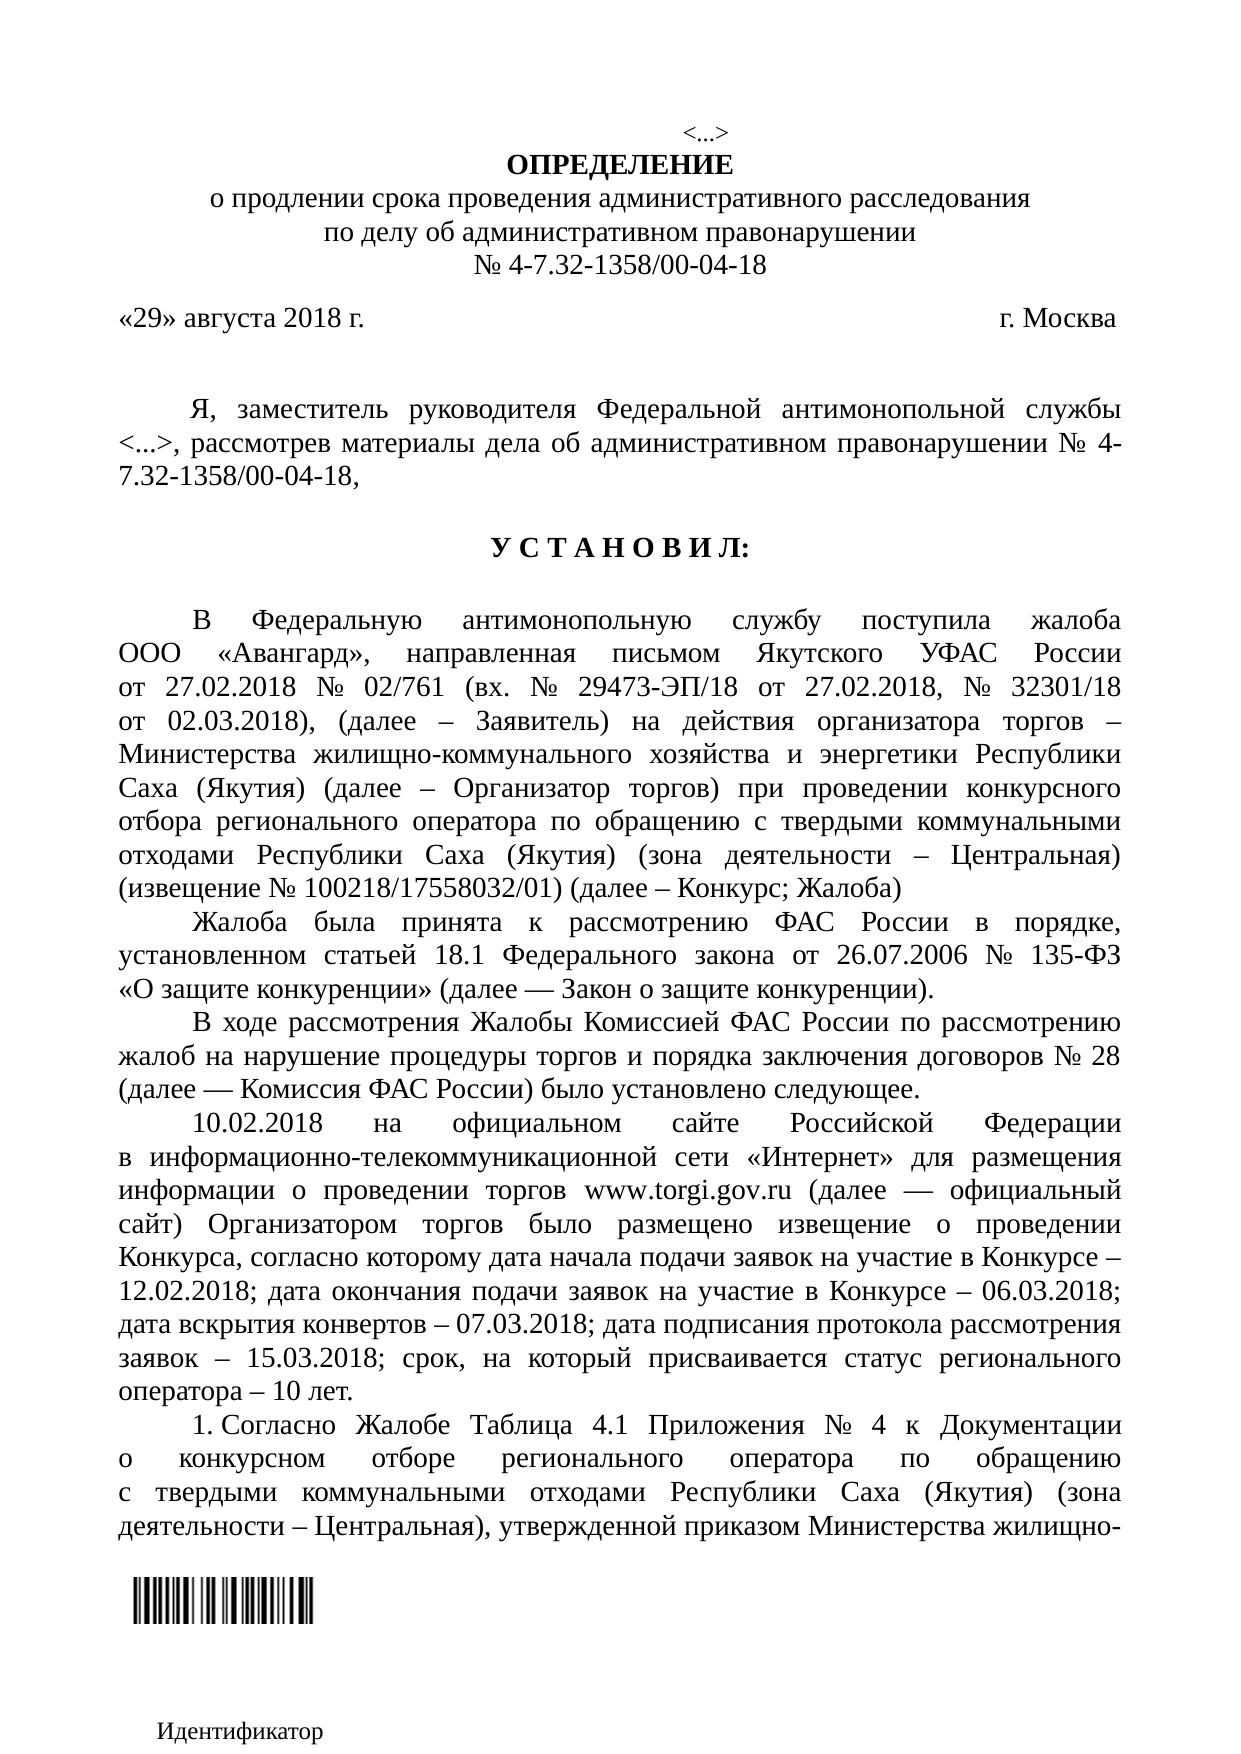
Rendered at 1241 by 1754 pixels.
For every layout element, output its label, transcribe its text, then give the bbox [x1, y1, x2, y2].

text В ходе рассмотрения Жалобы Комиссией ФАС России по рассмотрению жалоб на нарушение процедуры торгов и порядка заключения договоров № 28 (далее — Комиссия ФАС России) было установлено следующее. [118, 1004, 1122, 1105]
text ОПРЕДЕЛЕНИЕ о продлении срока проведения административного расследования по делу об административном правонарушении [118, 147, 1122, 247]
text № 4-7.32-1358/00-04-18 [118, 247, 1122, 281]
text «29» августа 2018 г. г. Москва [118, 300, 1122, 334]
text 10.02.2018 на официальном сайте Российской Федерации в информационно-телекоммуникационной сети «Интернет» для размещения информации о проведении торгов www.torgi.gov.ru (далее — официальный сайт) Организатором торгов было размещено извещение о проведении Конкурса, согласно которому дата начала подачи заявок на участие в Конкурсе – 12.02.2018; дата окончания подачи заявок на участие в Конкурсе – 06.03.2018; дата вскрытия конвертов – 07.03.2018; дата подписания протокола рассмотрения заявок – 15.03.2018; срок, на который присваивается статус регионального оператора – 10 лет. [118, 1105, 1122, 1407]
text Жалоба была принята к рассмотрению ФАС России в порядке, установленном статьей 18.1 Федерального закона от 26.07.2006 № 135-ФЗ «О защите конкуренции» (далее — Закон о защите конкуренции). [118, 904, 1122, 1004]
text У С Т А Н О В И Л: [118, 530, 1122, 564]
text Я, заместитель руководителя Федеральной антимонопольной службы <...>, рассмотрев материалы дела об административном правонарушении № 4-7.32-1358/00-04-18, [118, 391, 1122, 492]
picture [118, 1577, 331, 1624]
text 1. Согласно Жалобе Таблица 4.1 Приложения № 4 к Документации о конкурсном отборе регионального оператора по обращению с твердыми коммунальными отходами Республики Саха (Якутия) (зона деятельности – Центральная), утвержденной приказом Министерства жилищно- [118, 1407, 1122, 1541]
text В Федеральную антимонопольную службу поступила жалоба ООО «Авангард», направленная письмом Якутского УФАС России от 27.02.2018 № 02/761 (вх. № 29473-ЭП/18 от 27.02.2018, № 32301/18 от 02.03.2018), (далее – Заявитель) на действия организатора торгов – Министерства жилищно-коммунального хозяйства и энергетики Республики Саха (Якутия) (далее – Организатор торгов) при проведении конкурсного отбора регионального оператора по обращению с твердыми коммунальными отходами Республики Саха (Якутия) (зона деятельности – Центральная) (извещение № 100218/17558032/01) (далее – Конкурс; Жалоба) [118, 602, 1122, 904]
text <...> [682, 118, 1122, 147]
